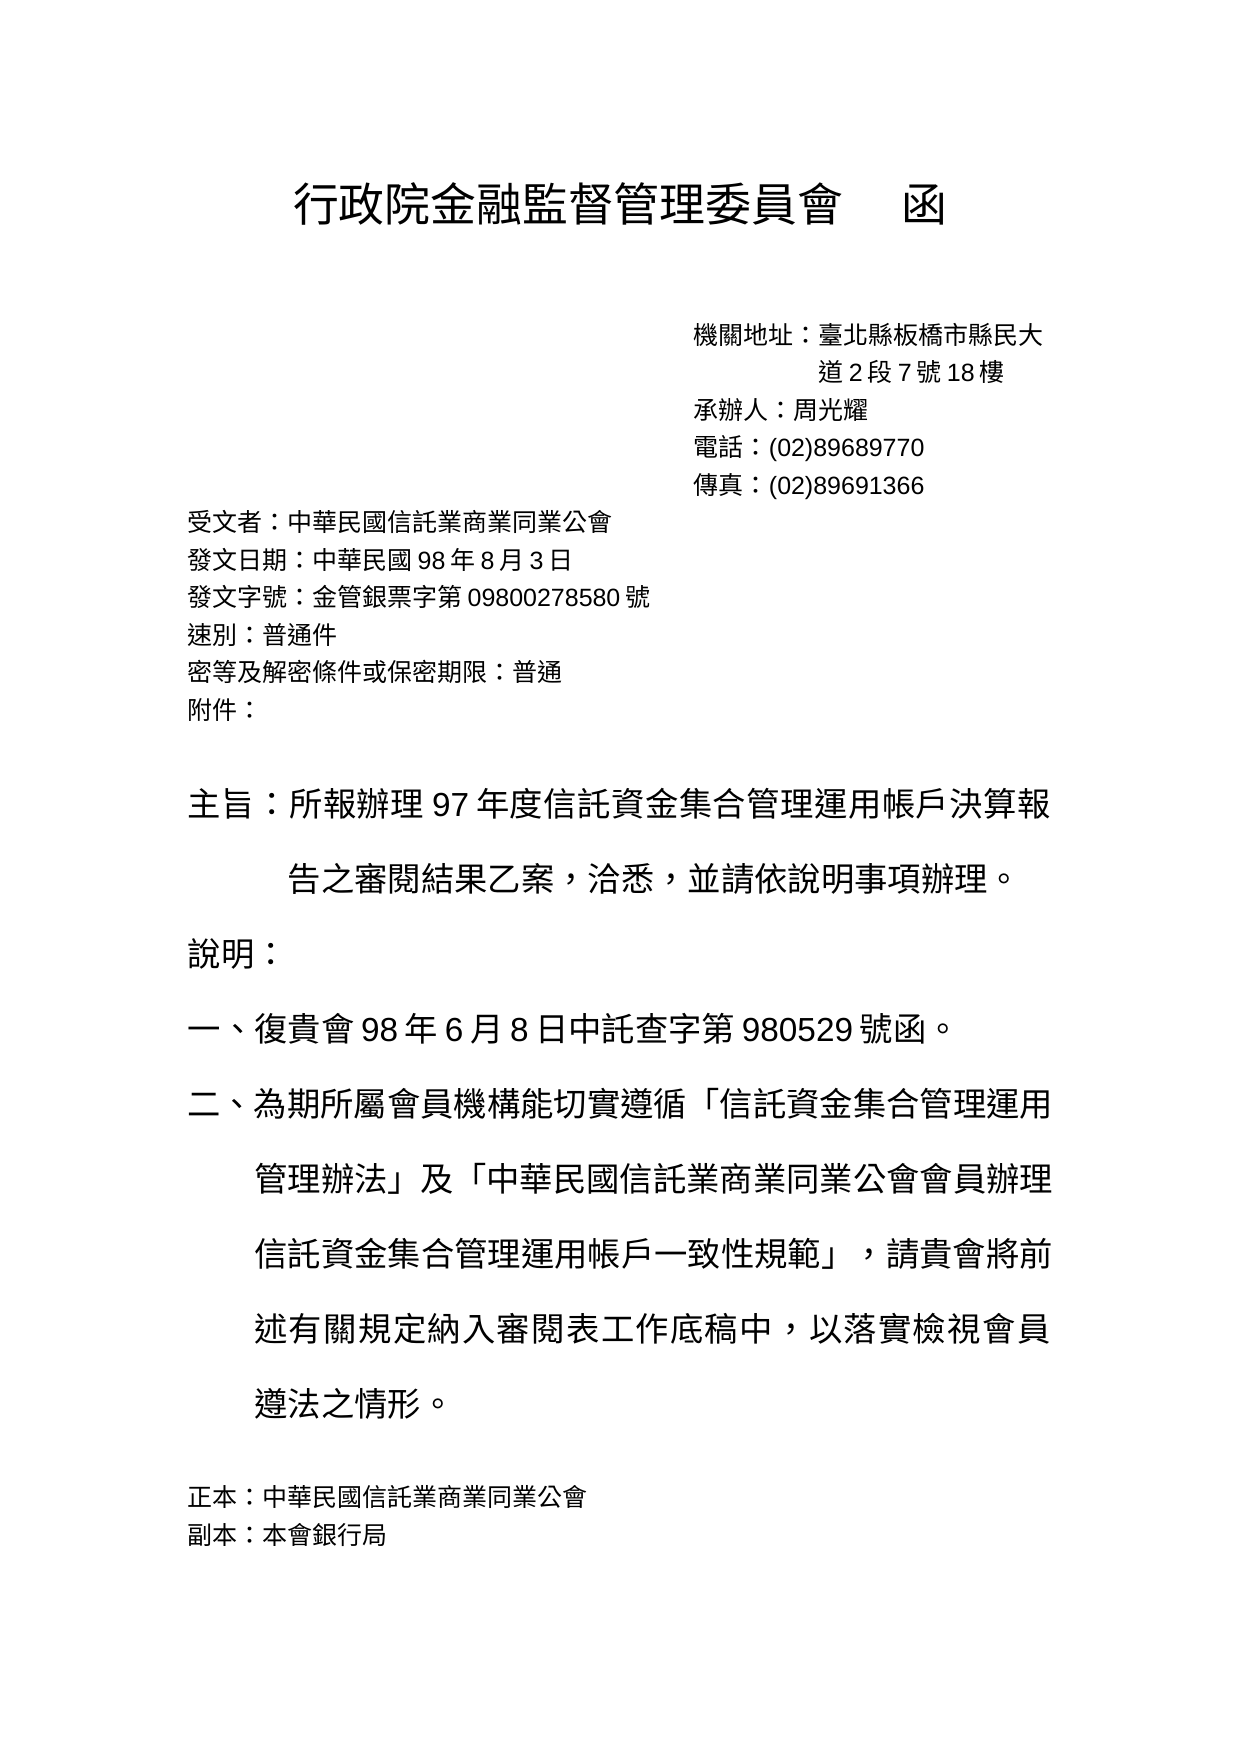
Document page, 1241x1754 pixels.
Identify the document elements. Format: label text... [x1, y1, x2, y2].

text 密等及解密條件或保密期限：普通 [187, 652, 1053, 689]
text 受文者：中華民國信託業商業同業公會 [187, 502, 1053, 539]
text 主旨：所報辦理97年度信託資金集合管理運用帳戶決算報告之審閱結果乙案，洽悉，並請依說明事項辦理。 [187, 764, 1053, 914]
text 發文日期：中華民國98年8月3日 [187, 539, 1053, 577]
text 承辦人：周光耀 [694, 389, 1053, 427]
text 機關地址：臺北縣板橋市縣民大道2段7號18樓 [694, 314, 1053, 389]
text 一、復貴會98年6月8日中託查字第980529號函。 [187, 989, 1053, 1064]
text 二、為期所屬會員機構能切實遵循「信託資金集合管理運用管理辦法」及「中華民國信託業商業同業公會會員辦理信託資金集合管理運用帳戶一致性規範」，請貴會將前述有關規定納入審閱表工作底稿中，以落實檢視會員遵法之情形。 [187, 1064, 1053, 1439]
text 副本：本會銀行局 [187, 1514, 1053, 1552]
text 速別：普通件 [187, 614, 1053, 652]
text 行政院金融監督管理委員會 函 [187, 164, 1053, 239]
text 正本：中華民國信託業商業同業公會 [187, 1477, 1053, 1514]
text 電話：(02)89689770 [694, 427, 1053, 464]
text 附件： [187, 689, 1053, 727]
text 發文字號：金管銀票字第09800278580號 [187, 577, 1053, 614]
text 傳真：(02)89691366 [694, 464, 1053, 502]
text 說明： [187, 914, 1053, 989]
